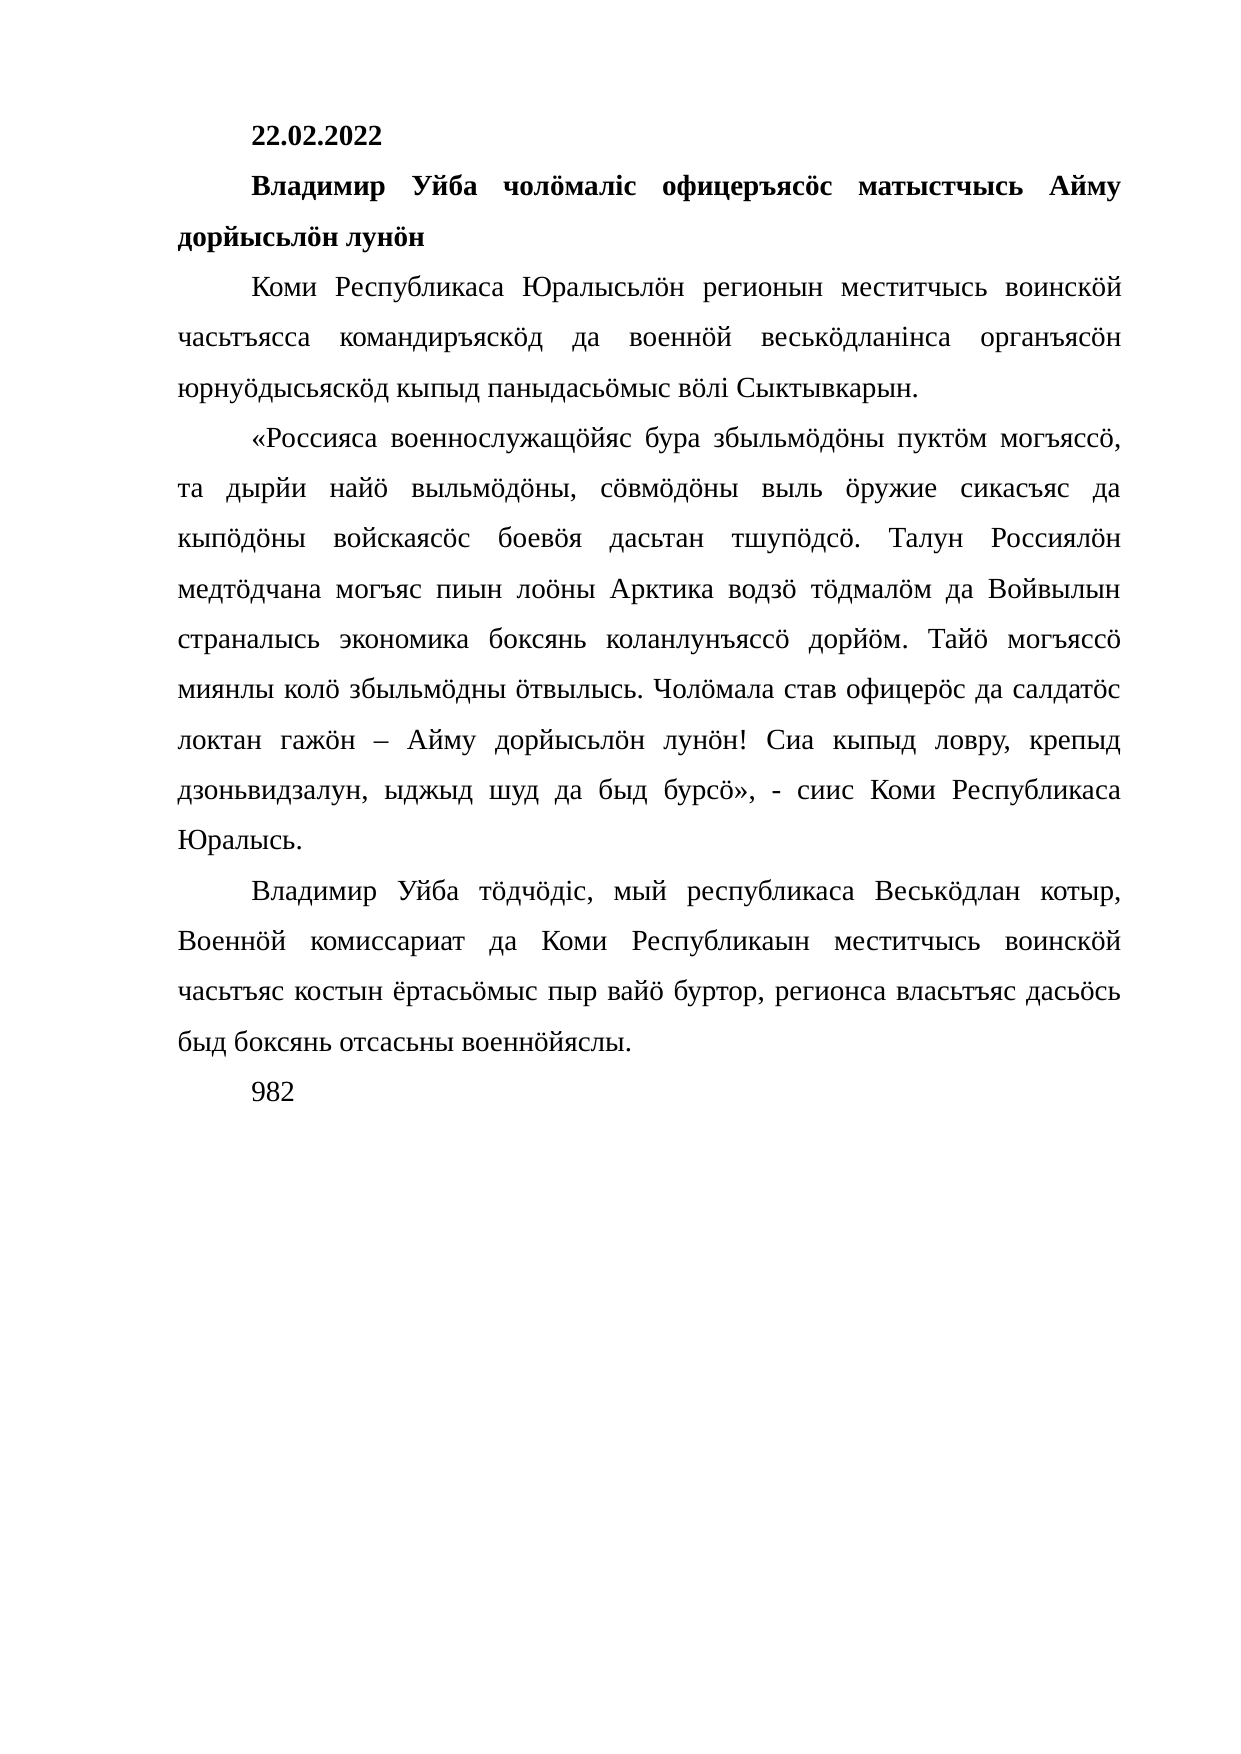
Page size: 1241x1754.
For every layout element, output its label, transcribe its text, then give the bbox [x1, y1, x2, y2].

text Владимир Уйба чолӧмаліс офицеръясӧс матыстчысь Айму дорйысьлӧн лунӧн [177, 168, 1122, 252]
text Владимир Уйба тӧдчӧдіс, мый республикаса Веськӧдлан котыр, Военнӧй комиссариат да Коми Республикаын меститчысь воинскӧй часьтъяс костын ёртасьӧмыс пыр вайӧ буртор, регионса власьтъяс дасьӧсь быд боксянь отсасьны военнӧйяслы. [177, 873, 1122, 1057]
text 982 [177, 1074, 1122, 1108]
text Коми Республикаса Юралысьлӧн регионын меститчысь воинскӧй часьтъясса командиръяскӧд да военнӧй веськӧдланінса органъясӧн юрнуӧдысьяскӧд кыпыд паныдасьӧмыс вӧлі Сыктывкарын. [177, 269, 1122, 403]
text «Россияса военнослужащӧйяс бура збыльмӧдӧны пуктӧм могъяссӧ, та дырйи найӧ выльмӧдӧны, сӧвмӧдӧны выль ӧружие сикасъяс да кыпӧдӧны войскаясӧс боевӧя дасьтан тшупӧдсӧ. Талун Россиялӧн медтӧдчана могъяс пиын лоӧны Арктика водзӧ тӧдмалӧм да Войвылын страналысь экономика боксянь коланлунъяссӧ дорйӧм. Тайӧ могъяссӧ миянлы колӧ збыльмӧдны ӧтвылысь. Чолӧмала став офицерӧс да салдатӧс локтан гажӧн – Айму дорйысьлӧн лунӧн! Сиа кыпыд ловру, крепыд дзоньвидзалун, ыджыд шуд да быд бурсӧ», - сиис Коми Республикаса Юралысь. [177, 420, 1122, 856]
text 22.02.2022 [177, 118, 1122, 152]
